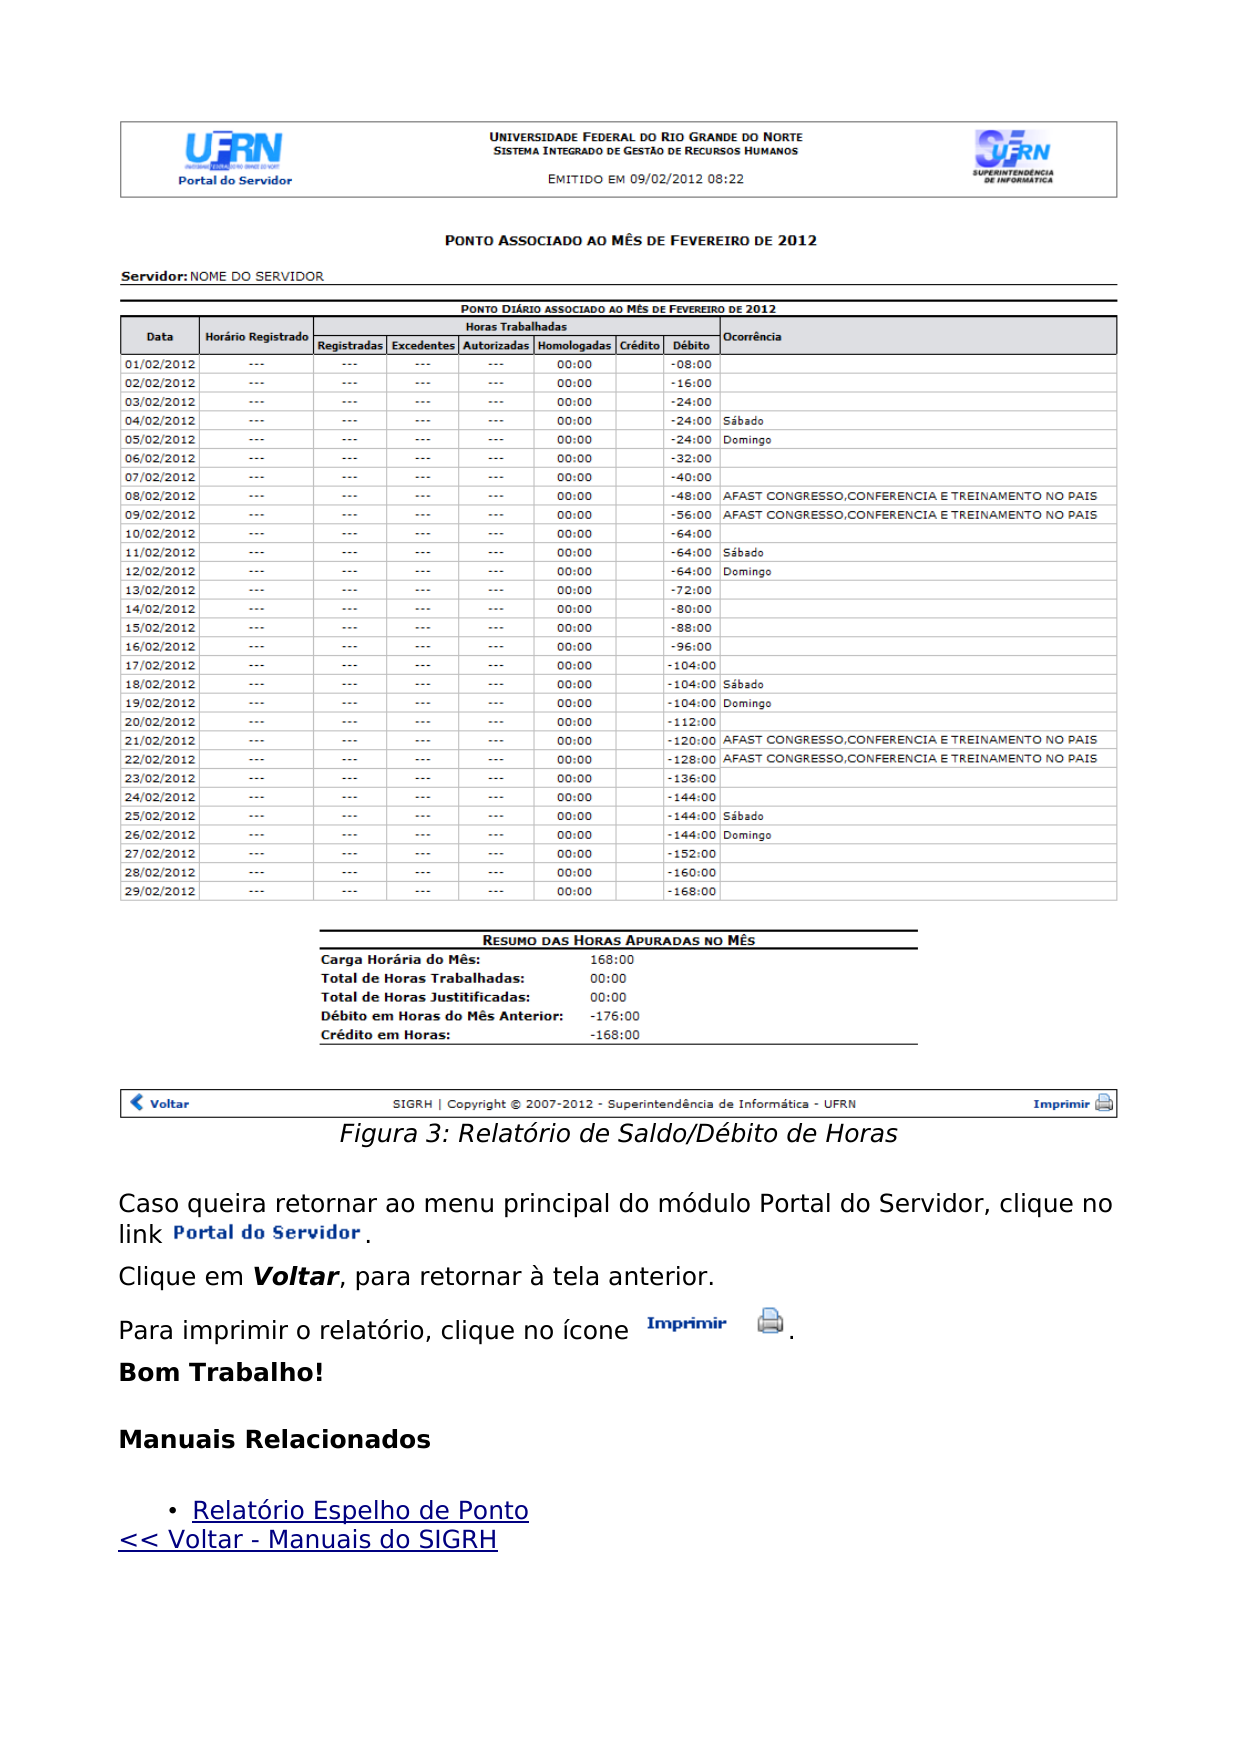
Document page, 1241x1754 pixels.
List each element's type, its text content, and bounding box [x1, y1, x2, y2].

picture [637, 1303, 788, 1340]
picture [118, 118, 1123, 1119]
text << Voltar - Manuais do SIGRH [118, 1525, 1122, 1554]
text Caso queira retornar ao menu principal do módulo Portal do Servidor, clique no link . [118, 1189, 1122, 1250]
text Para imprimir o relatório, clique no ícone . [118, 1304, 1122, 1346]
picture [170, 1218, 364, 1244]
text Clique em Voltar, para retornar à tela anterior. [118, 1262, 1122, 1291]
list Relatório Espelho de Ponto [177, 1496, 1122, 1525]
subtitle Manuais Relacionados [118, 1425, 1122, 1454]
text Figura 3: Relatório de Saldo/Débito de Horas [118, 1119, 1122, 1148]
text Bom Trabalho! [118, 1358, 1122, 1387]
